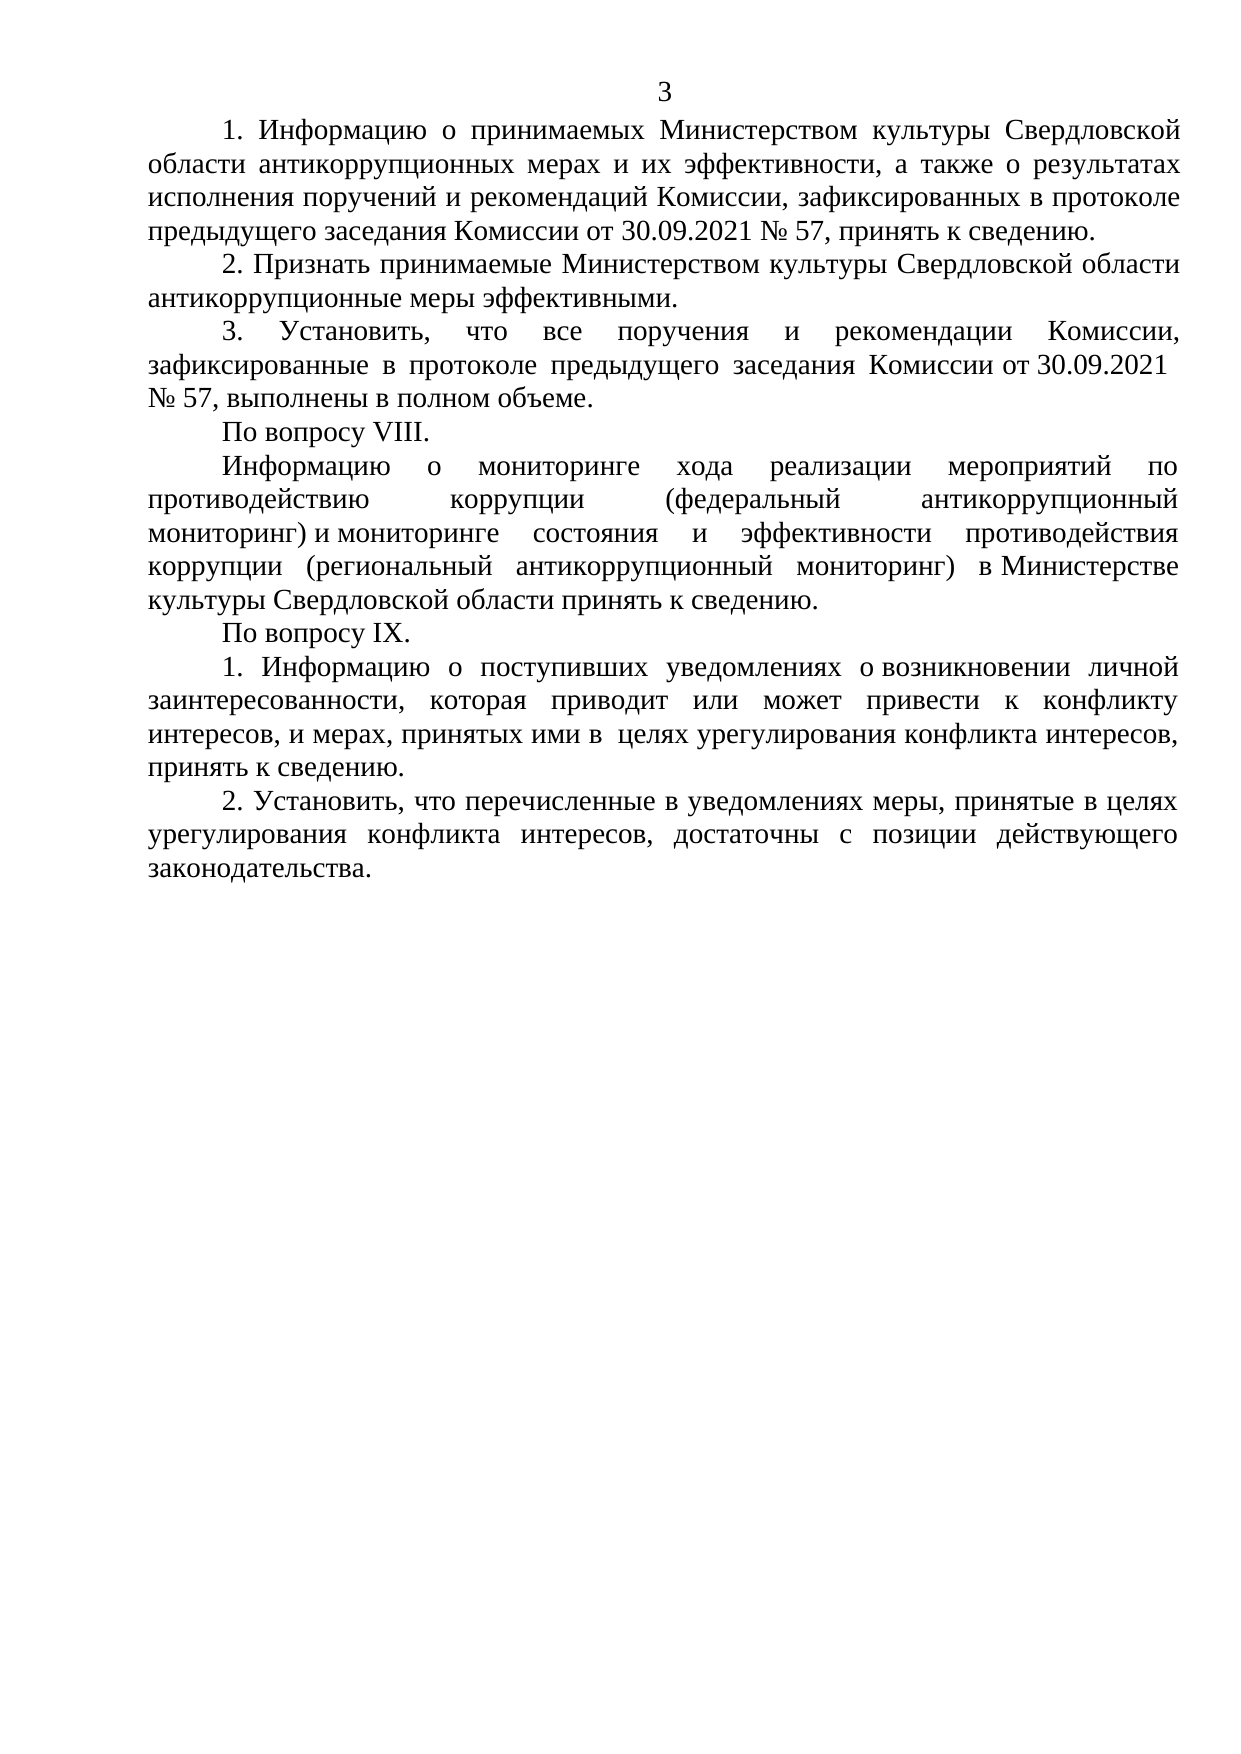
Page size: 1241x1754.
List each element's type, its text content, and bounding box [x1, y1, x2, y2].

text По вопросу IX. [148, 615, 1179, 649]
text 2. Признать принимаемые Министерством культуры Свердловской области антикоррупционные меры эффективными. [148, 246, 1181, 313]
text 1. Информацию о принимаемых Министерством культуры Свердловской области антикоррупционных мерах и их эффективности, а также о результатах исполнения поручений и рекомендаций Комиссии, зафиксированных в протоколе предыдущего заседания Комиссии от 30.09.2021 № 57, принять к сведению. [148, 112, 1181, 246]
text 3. Установить, что все поручения и рекомендации Комиссии, зафиксированные в протоколе предыдущего заседания Комиссии от 30.09.2021 № 57, выполнены в полном объеме. [148, 313, 1181, 414]
text 1. Информацию о поступивших уведомлениях о возникновении личной заинтересованности, которая приводит или может привести к конфликту интересов, и мерах, принятых ими в целях урегулирования конфликта интересов, принять к сведению. [148, 649, 1179, 783]
text Информацию о мониторинге хода реализации мероприятий по противодействию коррупции (федеральный антикоррупционный мониторинг) и мониторинге состояния и эффективности противодействия коррупции (региональный антикоррупционный мониторинг) в Министерстве культуры Свердловской области принять к сведению. [148, 448, 1179, 615]
text 2. Установить, что перечисленные в уведомлениях меры, принятые в целях урегулирования конфликта интересов, достаточны с позиции действующего законодательства. [148, 783, 1179, 884]
text По вопросу VIII. [148, 414, 1181, 448]
